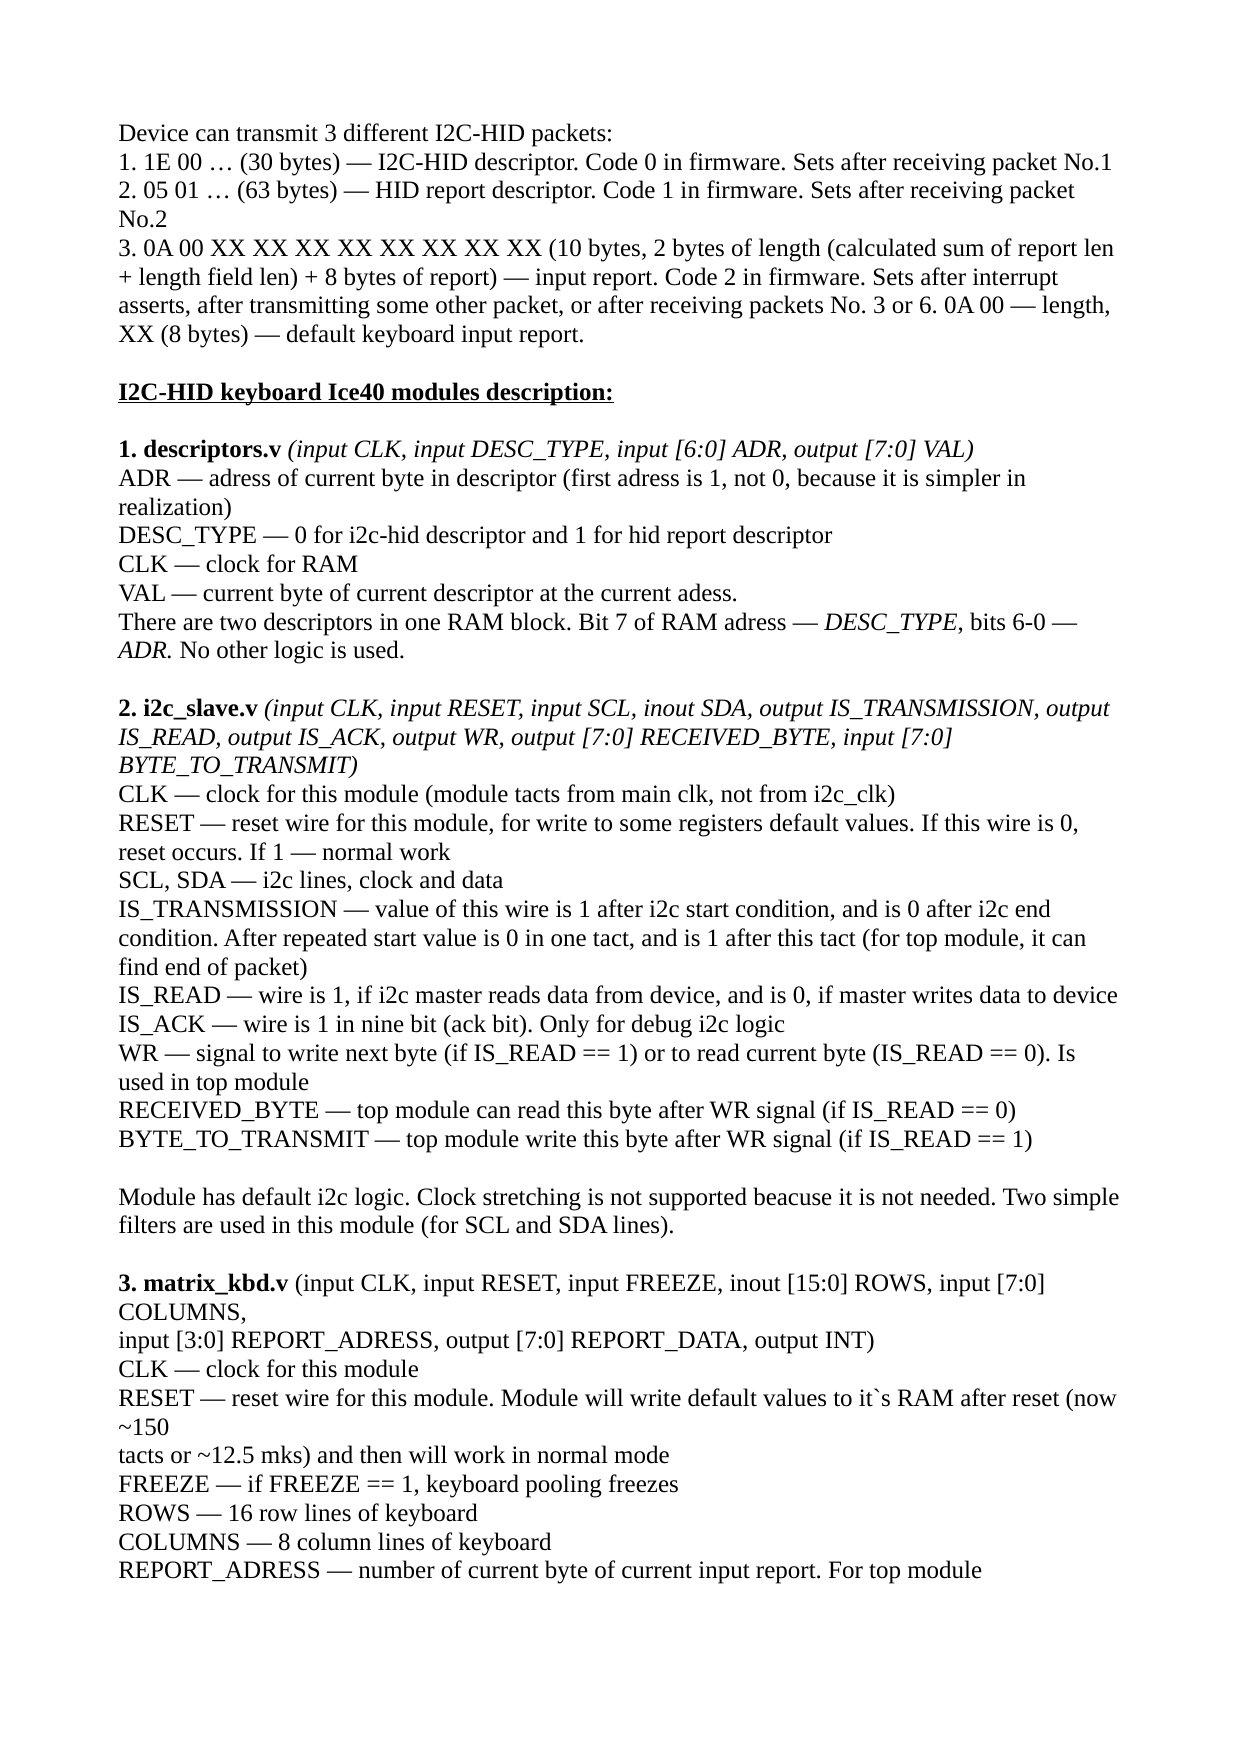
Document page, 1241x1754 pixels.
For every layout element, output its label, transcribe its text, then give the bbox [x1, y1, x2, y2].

text Device can transmit 3 different I2C-HID packets: [118, 118, 1122, 147]
text DESC_TYPE — 0 for i2c-hid descriptor and 1 for hid report descriptor [118, 521, 1122, 549]
text I2C-HID keyboard Ice40 modules description: [118, 377, 1122, 406]
text 1. 1E 00 … (30 bytes) — I2C-HID descriptor. Code 0 in firmware. Sets after receiving packet No.1 [118, 147, 1122, 176]
text COLUMNS — 8 column lines of keyboard [118, 1527, 1122, 1556]
text CLK — clock for RAM [118, 549, 1122, 578]
text RESET — reset wire for this module. Module will write default values to it`s RAM after reset (now ~150 [118, 1383, 1122, 1441]
text WR — signal to write next byte (if IS_READ == 1) or to read current byte (IS_READ == 0). Is used in top module [118, 1038, 1122, 1096]
text There are two descriptors in one RAM block. Bit 7 of RAM adress — DESC_TYPE, bits 6-0 — ADR. No other logic is used. [118, 607, 1122, 664]
text 2. i2c_slave.v (input CLK, input RESET, input SCL, inout SDA, output IS_TRANSMISSION, output IS_READ, output IS_ACK, output WR, output [7:0] RECEIVED_BYTE, input [7:0] BYTE_TO_TRANSMIT) [118, 693, 1122, 779]
text IS_READ — wire is 1, if i2c master reads data from device, and is 0, if master writes data to device [118, 981, 1122, 1009]
text 3. matrix_kbd.v (input CLK, input RESET, input FREEZE, inout [15:0] ROWS, input [7:0] COLUMNS, [118, 1268, 1122, 1326]
text BYTE_TO_TRANSMIT — top module write this byte after WR signal (if IS_READ == 1) [118, 1124, 1122, 1153]
text SCL, SDA — i2c lines, clock and data [118, 866, 1122, 894]
text tacts or ~12.5 mks) and then will work in normal mode [118, 1441, 1122, 1469]
text IS_ACK — wire is 1 in nine bit (ack bit). Only for debug i2c logic [118, 1009, 1122, 1038]
text FREEZE — if FREEZE == 1, keyboard pooling freezes [118, 1469, 1122, 1498]
text 2. 05 01 … (63 bytes) — HID report descriptor. Code 1 in firmware. Sets after receiving packet No.2 [118, 176, 1122, 233]
text Module has default i2c logic. Clock stretching is not supported beacuse it is not needed. Two simple filters are used in this module (for SCL and SDA lines). [118, 1182, 1122, 1239]
text RECEIVED_BYTE — top module can read this byte after WR signal (if IS_READ == 0) [118, 1096, 1122, 1124]
text IS_TRANSMISSION — value of this wire is 1 after i2c start condition, and is 0 after i2c end condition. After repeated start value is 0 in one tact, and is 1 after this tact (for top module, it can find end of packet) [118, 894, 1122, 981]
text REPORT_ADRESS — number of current byte of current input report. For top module [118, 1556, 1122, 1584]
text VAL — current byte of current descriptor at the current adess. [118, 578, 1122, 607]
text ROWS — 16 row lines of keyboard [118, 1498, 1122, 1527]
text 1. descriptors.v (input CLK, input DESC_TYPE, input [6:0] ADR, output [7:0] VAL) [118, 434, 1122, 463]
text CLK — clock for this module [118, 1354, 1122, 1383]
text RESET — reset wire for this module, for write to some registers default values. If this wire is 0, reset occurs. If 1 — normal work [118, 808, 1122, 866]
text CLK — clock for this module (module tacts from main clk, not from i2c_clk) [118, 779, 1122, 808]
text input [3:0] REPORT_ADRESS, output [7:0] REPORT_DATA, output INT) [118, 1326, 1122, 1354]
text ADR — adress of current byte in descriptor (first adress is 1, not 0, because it is simpler in realization) [118, 463, 1122, 521]
text 3. 0A 00 XX XX XX XX XX XX XX XX (10 bytes, 2 bytes of length (calculated sum of report len + length field len) + 8 bytes of report) — input report. Code 2 in firmware. Sets after interrupt asserts, after transmitting some other packet, or after receiving packets No. 3 or 6. 0A 00 — length, XX (8 bytes) — default keyboard input report. [118, 233, 1122, 348]
